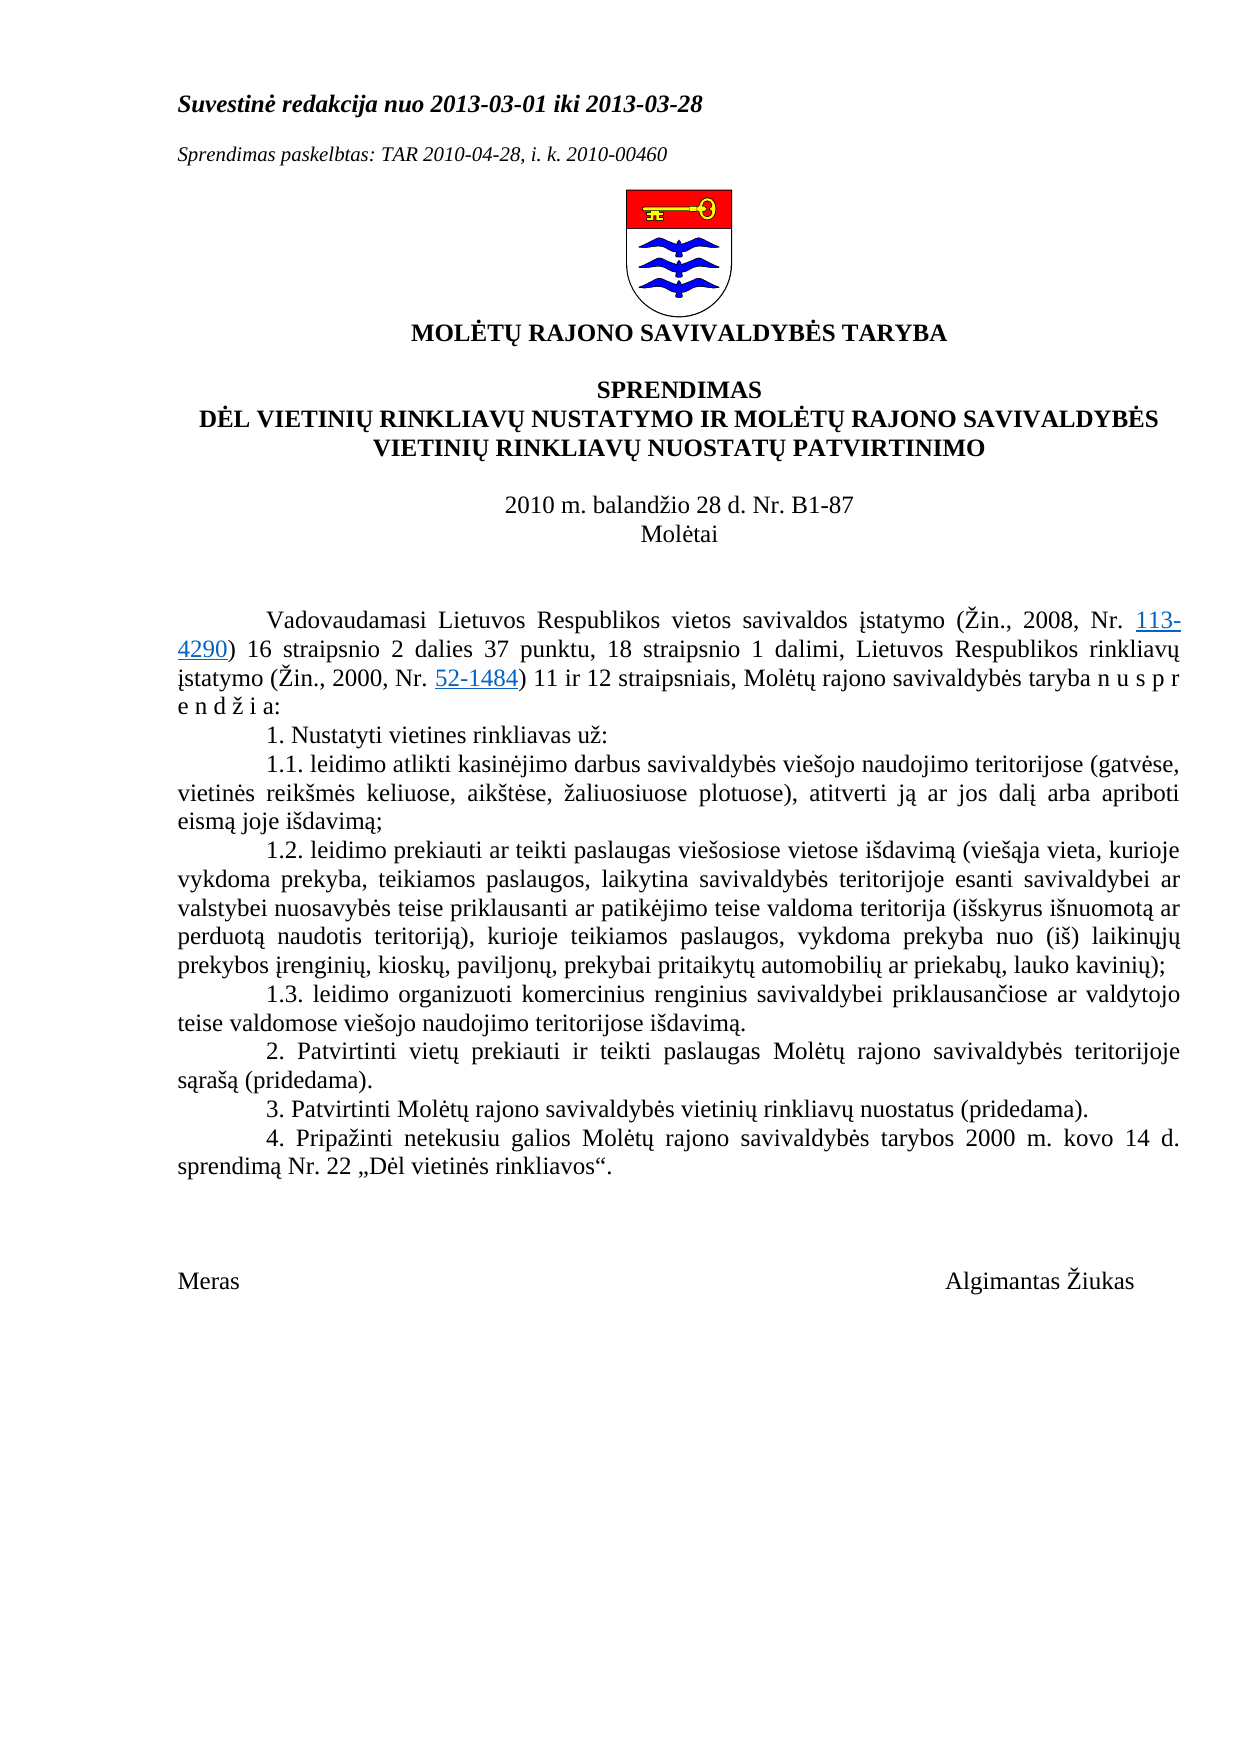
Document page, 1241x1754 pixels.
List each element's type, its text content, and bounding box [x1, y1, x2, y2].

text 2. Patvirtinti vietų prekiauti ir teikti paslaugas Molėtų rajono savivaldybės teritorijoje sąrašą (pridedama). [177, 1036, 1181, 1094]
text 1.2. leidimo prekiauti ar teikti paslaugas viešosiose vietose išdavimą (viešąja vieta, kurioje vykdoma prekyba, teikiamos paslaugos, laikytina savivaldybės teritorijoje esanti savivaldybei ar valstybei nuosavybės teise priklausanti ar patikėjimo teise valdoma teritorija (išskyrus išnuomotą ar perduotą naudotis teritoriją), kurioje teikiamos paslaugos, vykdoma prekyba nuo (iš) laikinųjų prekybos įrenginių, kioskų, paviljonų, prekybai pritaikytų automobilių ar priekabų, lauko kavinių); [177, 835, 1181, 979]
text 1.3. leidimo organizuoti komercinius renginius savivaldybei priklausančiose ar valdytojo teise valdomose viešojo naudojimo teritorijose išdavimą. [177, 979, 1181, 1036]
text SPRENDIMAS [177, 375, 1181, 404]
text Meras Algimantas Žiukas [177, 1266, 1181, 1295]
text 1.1. leidimo atlikti kasinėjimo darbus savivaldybės viešojo naudojimo teritorijose (gatvėse, vietinės reikšmės keliuose, aikštėse, žaliuosiuose plotuose), atitverti ją ar jos dalį arba apriboti eismą joje išdavimą; [177, 749, 1181, 835]
text Sprendimas paskelbtas: TAR 2010-04-28, i. k. 2010-00460 [177, 141, 1181, 166]
text 2010 m. balandžio 28 d. Nr. B1-87 [177, 490, 1181, 519]
text Molėtai [177, 519, 1181, 548]
text DĖL VIETINIŲ RINKLIAVŲ NUSTATYMO IR MOLĖTŲ RAJONO SAVIVALDYBĖS VIETINIŲ RINKLIAVŲ NUOSTATŲ PATVIRTINIMO [177, 404, 1181, 461]
text Suvestinė redakcija nuo 2013-03-01 iki 2013-03-28 [177, 89, 1181, 117]
text 4. Pripažinti netekusiu galios Molėtų rajono savivaldybės tarybos 2000 m. kovo 14 d. sprendimą Nr. 22 „Dėl vietinės rinkliavos“. [177, 1123, 1181, 1180]
text Vadovaudamasi Lietuvos Respublikos vietos savivaldos įstatymo (Žin., 2008, Nr. 113-4290) 16 straipsnio 2 dalies 37 punktu, 18 straipsnio 1 dalimi, Lietuvos Respublikos rinkliavų įstatymo (Žin., 2000, Nr. 52-1484) 11 ir 12 straipsniais, Molėtų rajono savivaldybės taryba n u s p r e n d ž i a: [177, 605, 1181, 720]
text MOLĖTŲ RAJONO SAVIVALDYBĖS TARYBA [177, 318, 1181, 346]
text 1. Nustatyti vietines rinkliavas už: [266, 720, 1181, 749]
text 3. Patvirtinti Molėtų rajono savivaldybės vietinių rinkliavų nuostatus (pridedama). [177, 1094, 1181, 1123]
